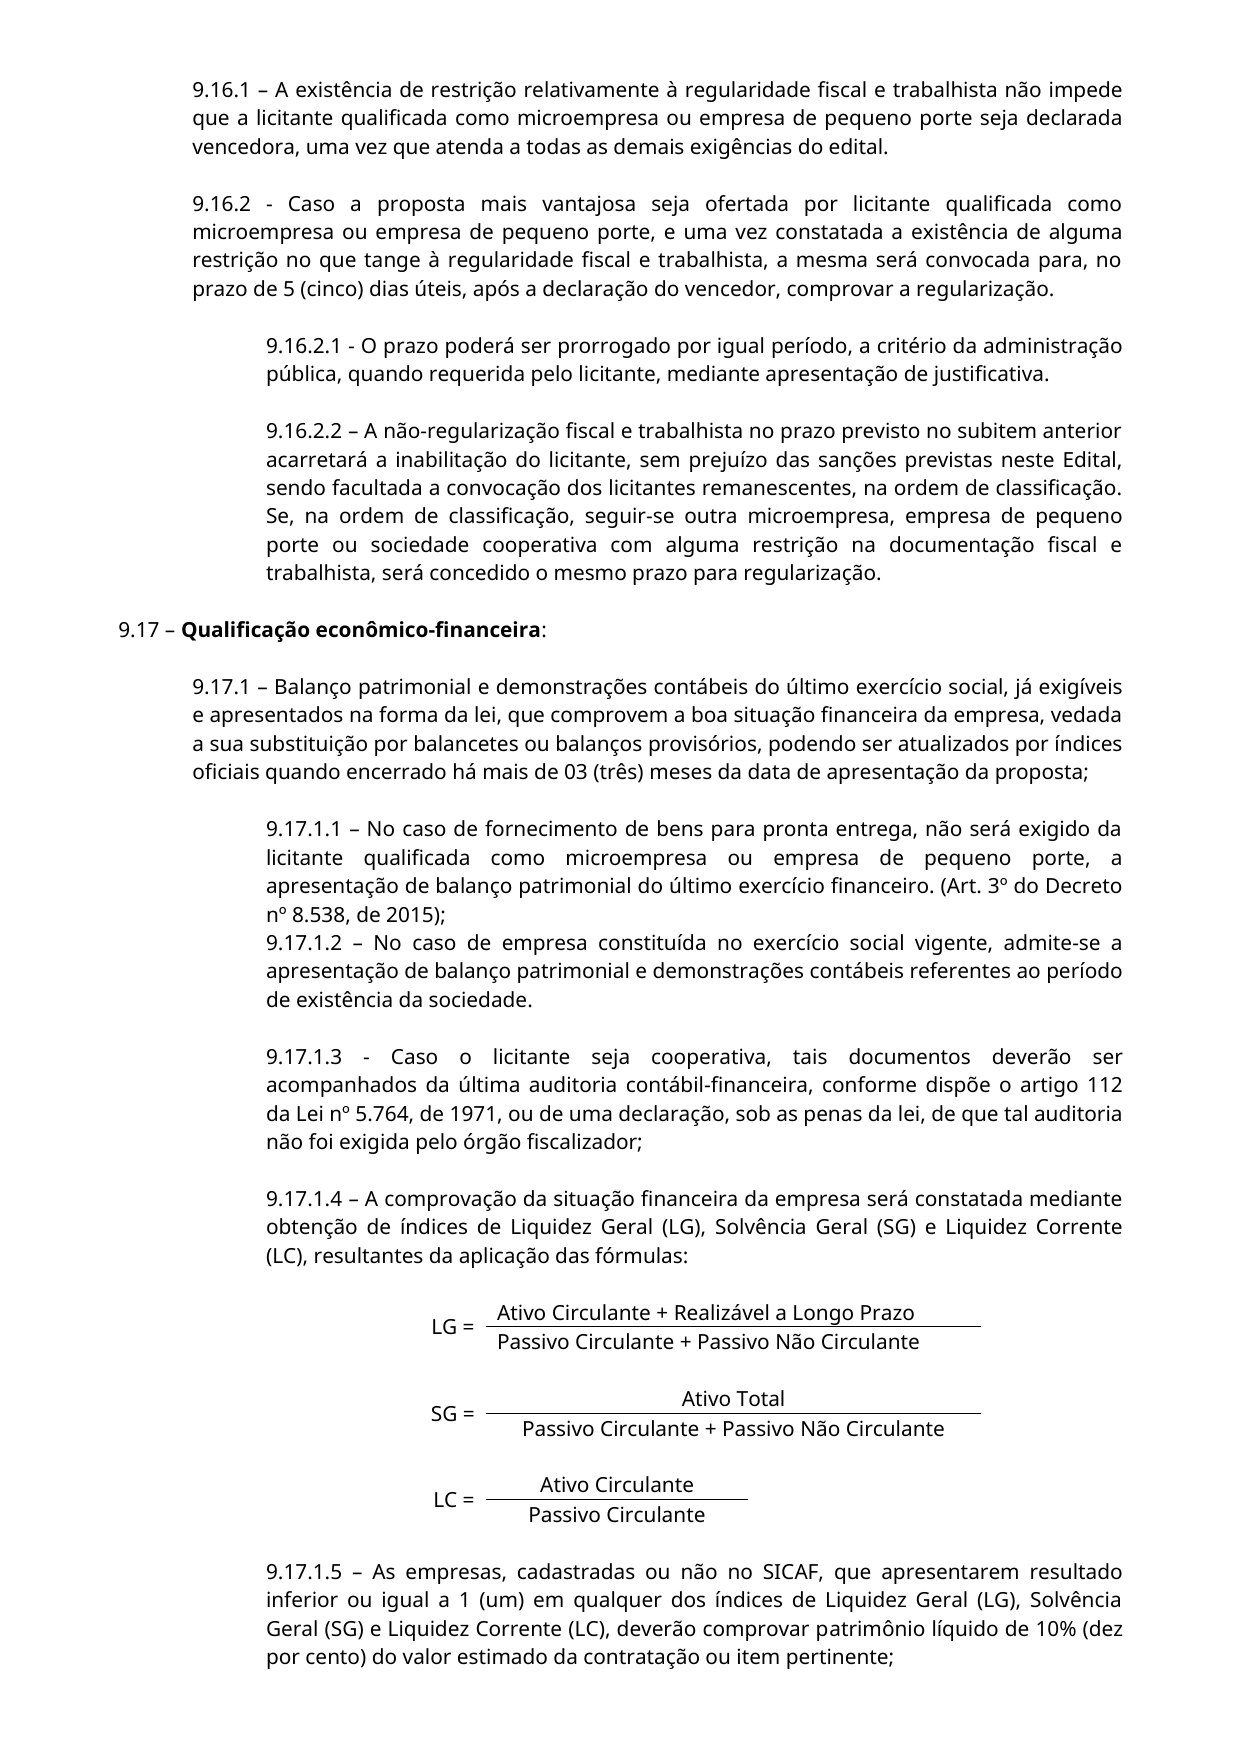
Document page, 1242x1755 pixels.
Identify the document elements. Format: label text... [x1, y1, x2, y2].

text 9.16.2.1 - O prazo poderá ser prorrogado por igual período, a critério da administração pública, quando requerida pelo licitante, mediante apresentação de justificativa. [266, 331, 1123, 388]
text 9.17.1.4 – A comprovação da situação financeira da empresa será constatada mediante obtenção de índices de Liquidez Geral (LG), Solvência Geral (SG) e Liquidez Corrente (LC), resultantes da aplicação das fórmulas: [266, 1184, 1123, 1269]
text 9.16.1 – A existência de restrição relativamente à regularidade fiscal e trabalhista não impede que a licitante qualificada como microempresa ou empresa de pequeno porte seja declarada vencedora, uma vez que atenda a todas as demais exigências do edital. [192, 75, 1123, 160]
text 9.16.2.2 – A não-regularização fiscal e trabalhista no prazo previsto no subitem anterior acarretará a inabilitação do licitante, sem prejuízo das sanções previstas neste Edital, sendo facultada a convocação dos licitantes remanescentes, na ordem de classificação. Se, na ordem de classificação, seguir-se outra microempresa, empresa de pequeno porte ou sociedade cooperativa com alguma restrição na documentação fiscal e trabalhista, será concedido o mesmo prazo para regularização. [266, 416, 1123, 587]
text 9.17.1 – Balanço patrimonial e demonstrações contábeis do último exercício social, já exigíveis e apresentados na forma da lei, que comprovem a boa situação financeira da empresa, vedada a sua substituição por balancetes ou balanços provisórios, podendo ser atualizados por índices oficiais quando encerrado há mais de 03 (três) meses da data de apresentação da proposta; [192, 672, 1123, 786]
table_header SG = [282, 1384, 486, 1442]
table_header Ativo Circulante + Realizável a Longo Prazo [486, 1298, 981, 1326]
table_cell Passivo Circulante [486, 1500, 748, 1528]
table_cell Passivo Circulante + Passivo Não Circulante [486, 1327, 981, 1356]
text 9.17.1.3 - Caso o licitante seja cooperativa, tais documentos deverão ser acompanhados da última auditoria contábil-financeira, conforme dispõe o artigo 112 da Lei nº 5.764, de 1971, ou de uma declaração, sob as penas da lei, de que tal auditoria não foi exigida pelo órgão fiscalizador; [266, 1042, 1123, 1156]
text 9.17.1.2 – No caso de empresa constituída no exercício social vigente, admite-se a apresentação de balanço patrimonial e demonstrações contábeis referentes ao período de existência da sociedade. [266, 928, 1123, 1013]
table_header LC = [377, 1471, 486, 1528]
text 9.16.2 - Caso a proposta mais vantajosa seja ofertada por licitante qualificada como microempresa ou empresa de pequeno porte, e uma vez constatada a existência de alguma restrição no que tange à regularidade fiscal e trabalhista, a mesma será convocada para, no prazo de 5 (cinco) dias úteis, após a declaração do vencedor, comprovar a regularização. [192, 189, 1123, 302]
text 9.17.1.1 – No caso de fornecimento de bens para pronta entrega, não será exigido da licitante qualificada como microempresa ou empresa de pequeno porte, a apresentação de balanço patrimonial do último exercício financeiro. (Art. 3º do Decreto nº 8.538, de 2015); [266, 814, 1123, 928]
table_header LG = [289, 1298, 486, 1356]
table_header Ativo Total [486, 1384, 981, 1413]
table_cell Passivo Circulante + Passivo Não Circulante [486, 1414, 981, 1442]
text 9.17 – Qualificação econômico-financeira: [118, 615, 1123, 644]
text 9.17.1.5 – As empresas, cadastradas ou não no SICAF, que apresentarem resultado inferior ou igual a 1 (um) em qualquer dos índices de Liquidez Geral (LG), Solvência Geral (SG) e Liquidez Corrente (LC), deverão comprovar patrimônio líquido de 10% (dez por cento) do valor estimado da contratação ou item pertinente; [266, 1557, 1123, 1671]
table_header Ativo Circulante [486, 1471, 748, 1499]
